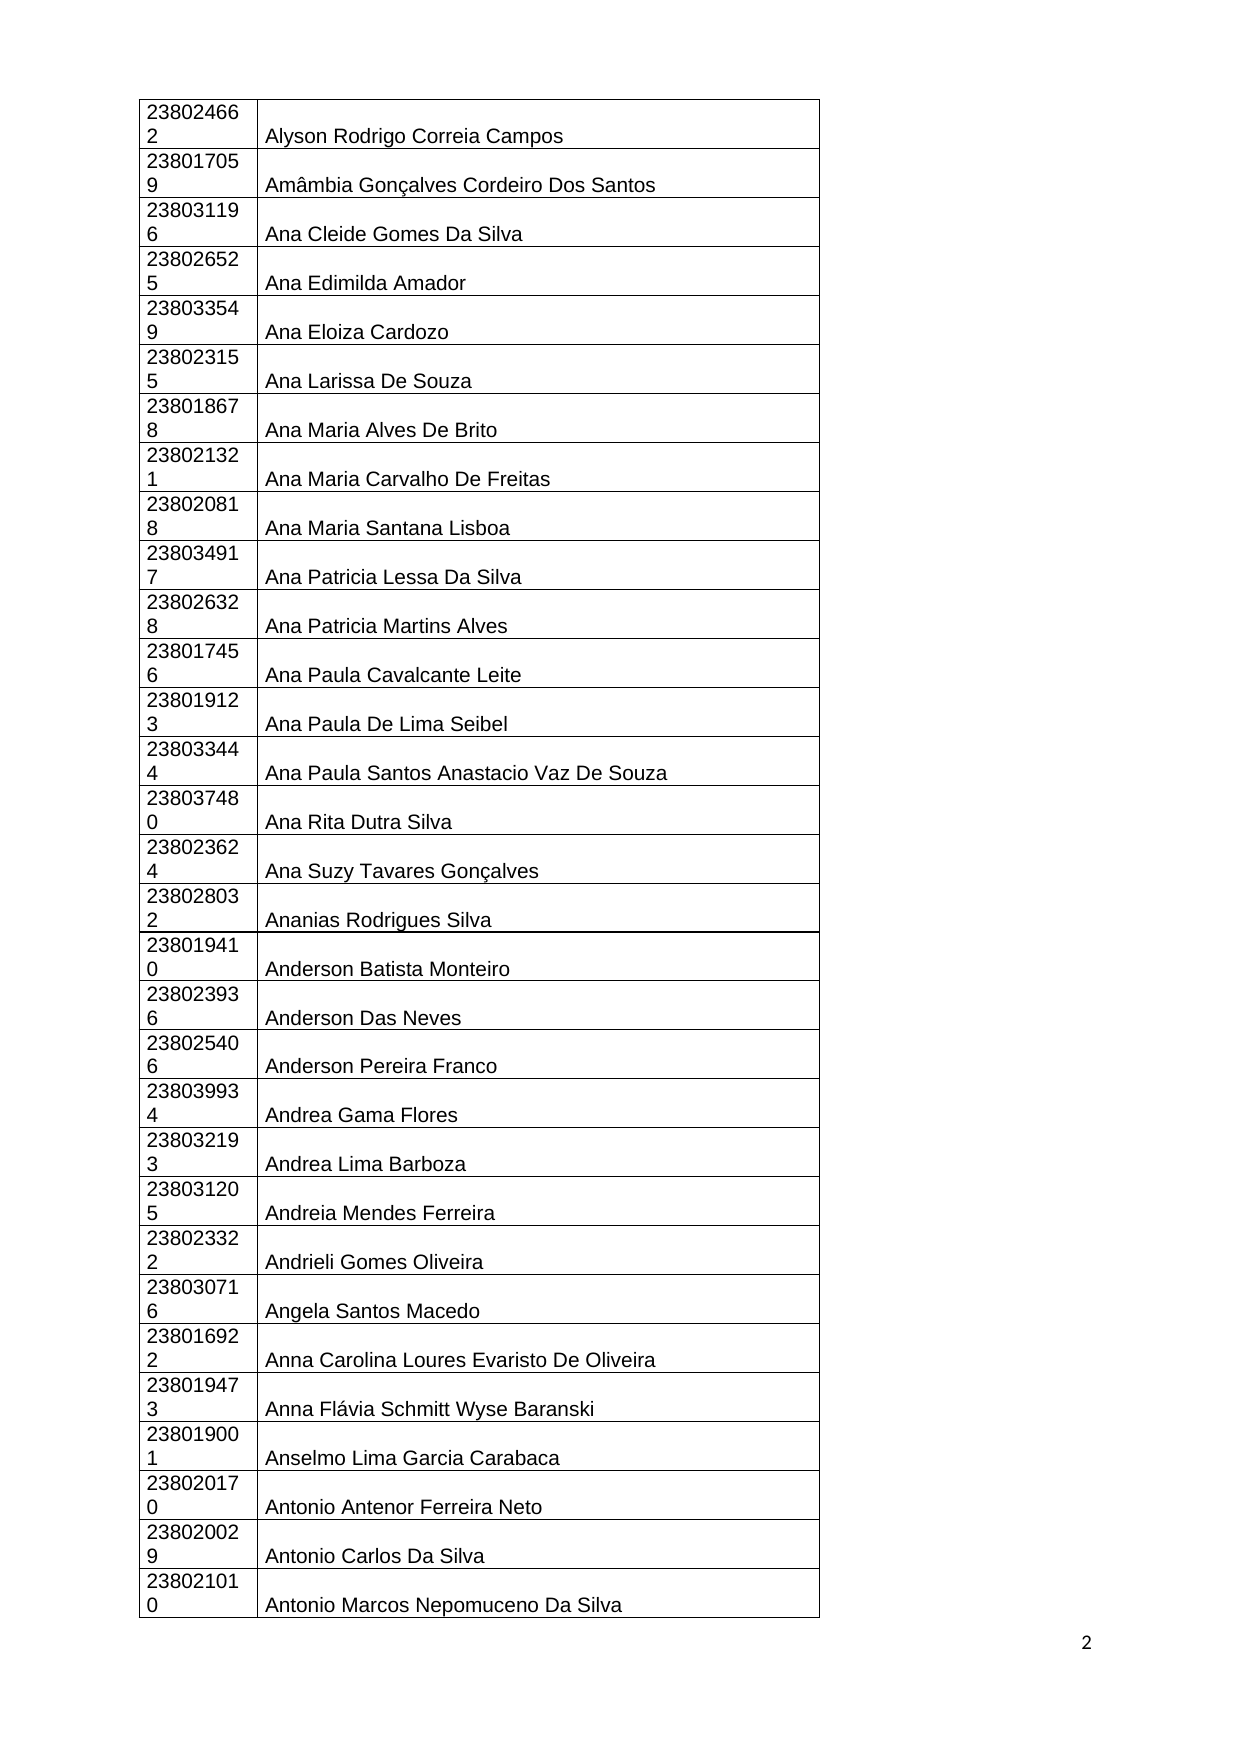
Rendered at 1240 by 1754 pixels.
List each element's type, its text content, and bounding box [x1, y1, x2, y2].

table_cell Ana Suzy Tavares Gonçalves [258, 835, 819, 882]
table_cell Ana Patricia Martins Alves [258, 590, 819, 638]
table_cell Ana Cleide Gomes Da Silva [258, 198, 819, 246]
table_cell 238018678 [140, 394, 257, 442]
table_cell 238019473 [140, 1373, 257, 1421]
table_cell Ananias Rodrigues Silva [258, 884, 819, 931]
table_cell 238016922 [140, 1324, 257, 1372]
table_cell Ana Eloiza Cardozo [258, 296, 819, 344]
table_cell Ana Paula Cavalcante Leite [258, 639, 819, 687]
table_cell 238020029 [140, 1520, 257, 1568]
table_cell 238034917 [140, 541, 257, 589]
table_cell Ana Larissa De Souza [258, 345, 819, 393]
table_cell Antonio Carlos Da Silva [258, 1520, 819, 1568]
table_cell 238030716 [140, 1275, 257, 1323]
table_cell 238020170 [140, 1471, 257, 1519]
table_cell 238033444 [140, 737, 257, 784]
table_cell 238039934 [140, 1079, 257, 1127]
table_cell 238028032 [140, 884, 257, 931]
table_cell Ana Maria Santana Lisboa [258, 492, 819, 540]
table_cell 238026525 [140, 247, 257, 295]
table_cell Andreia Mendes Ferreira [258, 1177, 819, 1225]
table_cell Ana Maria Alves De Brito [258, 394, 819, 442]
table_cell 238023936 [140, 981, 257, 1029]
table_cell Anna Carolina Loures Evaristo De Oliveira [258, 1324, 819, 1372]
table_cell Anselmo Lima Garcia Carabaca [258, 1422, 819, 1470]
table_cell 238024662 [140, 100, 257, 148]
table_cell Andrieli Gomes Oliveira [258, 1226, 819, 1274]
table_cell Ana Patricia Lessa Da Silva [258, 541, 819, 589]
table_cell 238019123 [140, 688, 257, 736]
table_cell Anna Flávia Schmitt Wyse Baranski [258, 1373, 819, 1421]
table_cell Angela Santos Macedo [258, 1275, 819, 1323]
table_cell 238017456 [140, 639, 257, 687]
table_cell 238031205 [140, 1177, 257, 1225]
table_cell 238025406 [140, 1030, 257, 1078]
table_cell Ana Rita Dutra Silva [258, 786, 819, 833]
table_cell Amâmbia Gonçalves Cordeiro Dos Santos [258, 149, 819, 197]
table_cell 238032193 [140, 1128, 257, 1176]
table_cell Andrea Gama Flores [258, 1079, 819, 1127]
table_cell 238020818 [140, 492, 257, 540]
table_cell Ana Paula De Lima Seibel [258, 688, 819, 736]
table_cell Anderson Batista Monteiro [258, 933, 819, 980]
table_cell 238023322 [140, 1226, 257, 1274]
table_cell Andrea Lima Barboza [258, 1128, 819, 1176]
table_cell Anderson Pereira Franco [258, 1030, 819, 1078]
table_cell 238019410 [140, 933, 257, 980]
table_cell Ana Edimilda Amador [258, 247, 819, 295]
table_cell Anderson Das Neves [258, 981, 819, 1029]
table_cell 238031196 [140, 198, 257, 246]
table_cell Ana Paula Santos Anastacio Vaz De Souza [258, 737, 819, 784]
table_cell 238023624 [140, 835, 257, 882]
table_cell Antonio Antenor Ferreira Neto [258, 1471, 819, 1519]
table_cell 238033549 [140, 296, 257, 344]
table_cell 238021010 [140, 1569, 257, 1617]
table_cell 238026328 [140, 590, 257, 638]
table_cell 238017059 [140, 149, 257, 197]
table_cell 238019001 [140, 1422, 257, 1470]
table_cell Ana Maria Carvalho De Freitas [258, 443, 819, 491]
table_cell 238021321 [140, 443, 257, 491]
table_cell Antonio Marcos Nepomuceno Da Silva [258, 1569, 819, 1617]
table_cell 238023155 [140, 345, 257, 393]
table_cell Alyson Rodrigo Correia Campos [258, 100, 819, 148]
table_cell 238037480 [140, 786, 257, 833]
